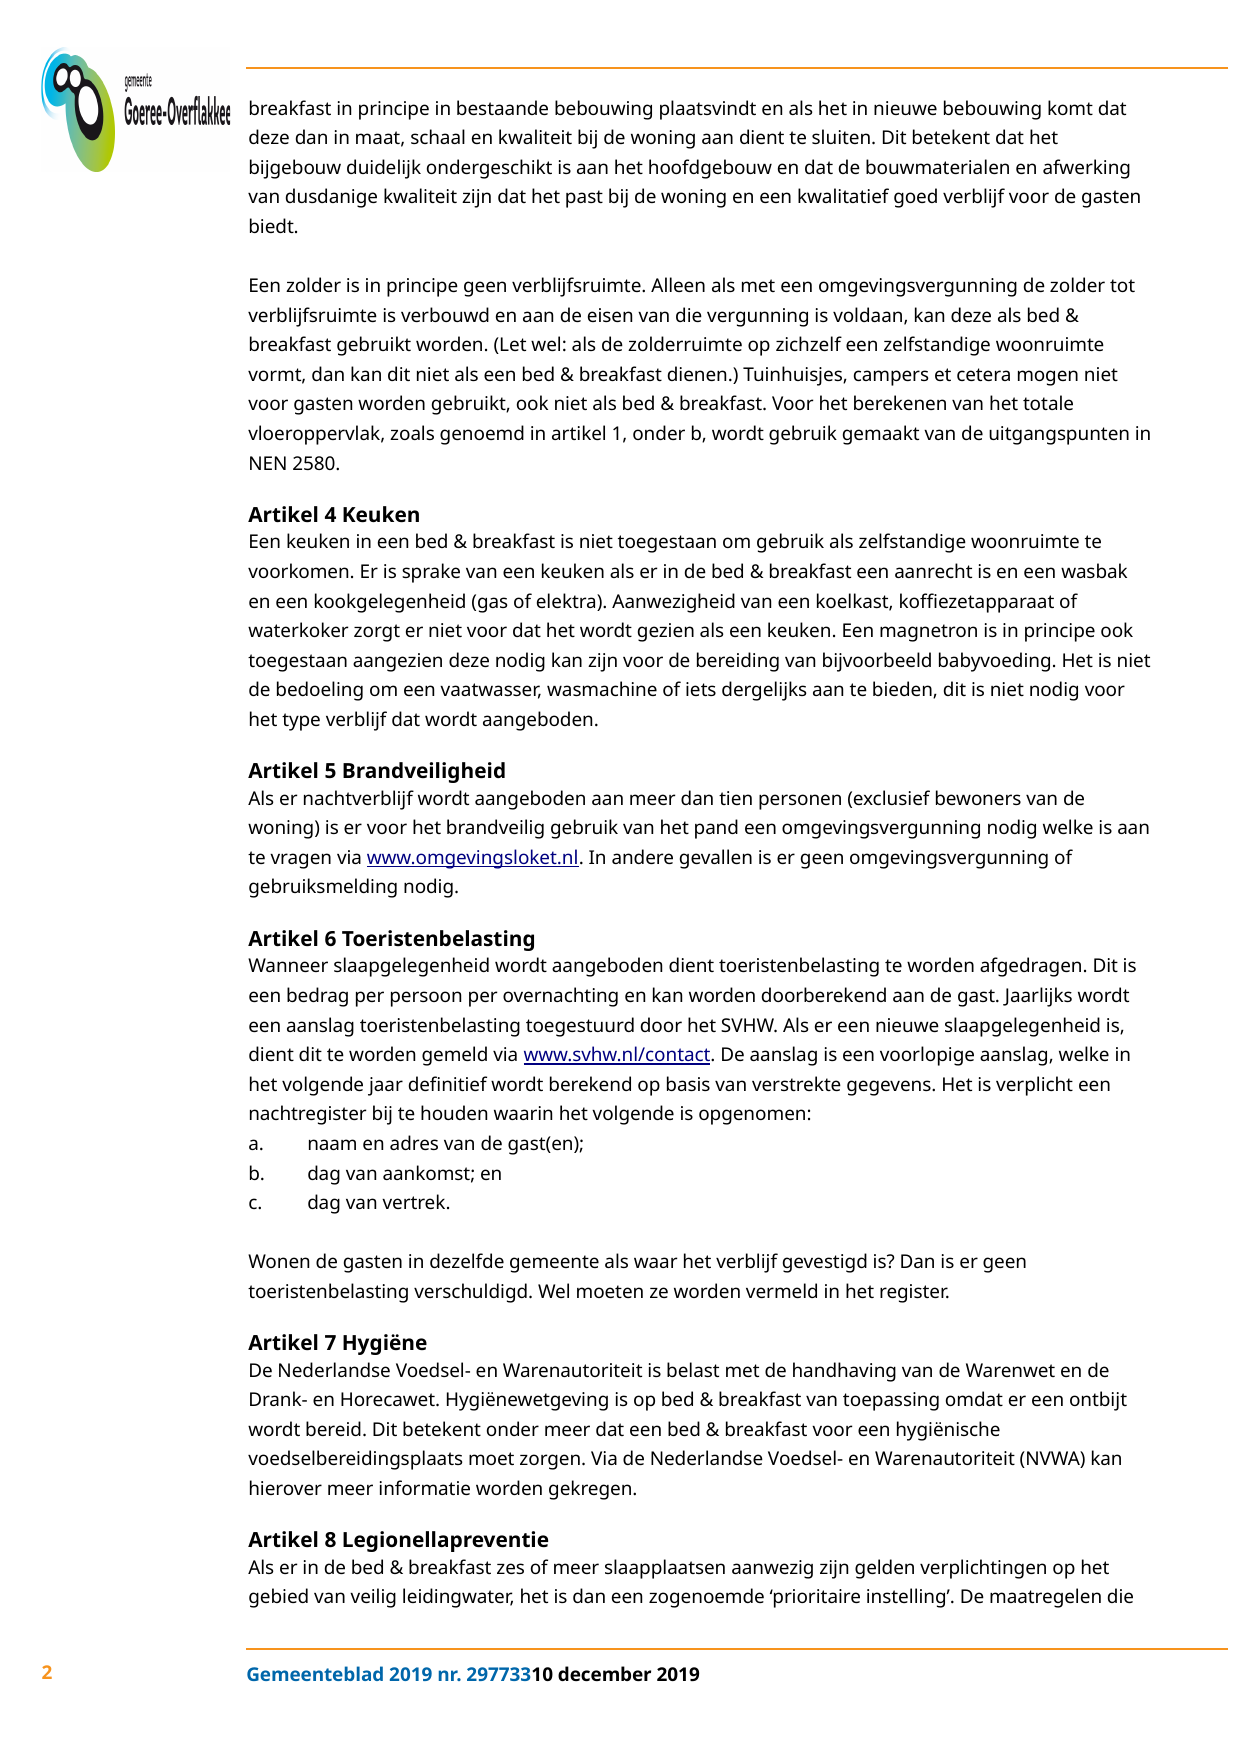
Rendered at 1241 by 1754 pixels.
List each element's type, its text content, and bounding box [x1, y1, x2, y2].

list dag van vertrek. [248, 1189, 1152, 1215]
text Wanneer slaapgelegenheid wordt aangeboden dient toeristenbelasting te worden afgedragen. Dit is een bedrag per persoon per overnachting en kan worden doorberekend aan de gast. Jaarlijks wordt een aanslag toeristenbelasting toegestuurd door het SVHW. Als er een nieuwe slaapgelegenheid is, dient dit te worden gemeld via www.svhw.nl/contact. De aanslag is een voorlopige aanslag, welke in het volgende jaar definitief wordt berekend op basis van verstrekte gegevens. Het is verplicht een nachtregister bij te houden waarin het volgende is opgenomen: [248, 953, 1152, 1126]
text De Nederlandse Voedsel- en Warenautoriteit is belast met de handhaving van de Warenwet en de Drank- en Horecawet. Hygiënewetgeving is op bed & breakfast van toepassing omdat er een ontbijt wordt bereid. Dit betekent onder meer dat een bed & breakfast voor een hygiënische voedselbereidingsplaats moet zorgen. Via de Nederlandse Voedsel- en Warenautoriteit (NVWA) kan hierover meer informatie worden gekregen. [248, 1357, 1152, 1501]
text Artikel 7 Hygiëne [248, 1328, 1152, 1357]
text Artikel 4 Keuken [248, 500, 1152, 529]
text Artikel 6 Toeristenbelasting [248, 924, 1152, 953]
text Als er nachtverblijf wordt aangeboden aan meer dan tien personen (exclusief bewoners van de woning) is er voor het brandveilig gebruik van het pand een omgevingsvergunning nodig welke is aan te vragen via www.omgevingsloket.nl. In andere gevallen is er geen omgevingsvergunning of gebruiksmelding nodig. [248, 785, 1152, 899]
text breakfast in principe in bestaande bebouwing plaatsvindt en als het in nieuwe bebouwing komt dat deze dan in maat, schaal en kwaliteit bij de woning aan dient te sluiten. Dit betekent dat het bijgebouw duidelijk ondergeschikt is aan het hoofdgebouw en dat de bouwmaterialen en afwerking van dusdanige kwaliteit zijn dat het past bij de woning en een kwalitatief goed verblijf voor de gasten biedt. [248, 95, 1152, 239]
text Wonen de gasten in dezelfde gemeente als waar het verblijf gevestigd is? Dan is er geen toeristenbelasting verschuldigd. Wel moeten ze worden vermeld in het register. [248, 1248, 1152, 1304]
picture [41, 47, 231, 172]
text Artikel 5 Brandveiligheid [248, 757, 1152, 785]
list naam en adres van de gast(en); [248, 1130, 1152, 1156]
list dag van aankomst; en [248, 1160, 1152, 1185]
text Als er in de bed & breakfast zes of meer slaapplaatsen aanwezig zijn gelden verplichtingen op het gebied van veilig leidingwater, het is dan een zogenoemde ‘prioritaire instelling’. De maatregelen die [248, 1554, 1152, 1609]
text Een zolder is in principe geen verblijfsruimte. Alleen als met een omgevingsvergunning de zolder tot verblijfsruimte is verbouwd en aan de eisen van die vergunning is voldaan, kan deze als bed & breakfast gebruikt worden. (Let wel: als de zolderruimte op zichzelf een zelfstandige woonruimte vormt, dan kan dit niet als een bed & breakfast dienen.) Tuinhuisjes, campers et cetera mogen niet voor gasten worden gebruikt, ook niet als bed & breakfast. Voor het berekenen van het totale vloeroppervlak, zoals genoemd in artikel 1, onder b, wordt gebruik gemaakt van de uitgangspunten in NEN 2580. [248, 272, 1152, 476]
text Artikel 8 Legionellapreventie [248, 1526, 1152, 1554]
text Een keuken in een bed & breakfast is niet toegestaan om gebruik als zelfstandige woonruimte te voorkomen. Er is sprake van een keuken als er in de bed & breakfast een aanrecht is en een wasbak en een kookgelegenheid (gas of elektra). Aanwezigheid van een koelkast, koffiezetapparaat of waterkoker zorgt er niet voor dat het wordt gezien als een keuken. Een magnetron is in principe ook toegestaan aangezien deze nodig kan zijn voor de bereiding van bijvoorbeeld babyvoeding. Het is niet de bedoeling om een vaatwasser, wasmachine of iets dergelijks aan te bieden, dit is niet nodig voor het type verblijf dat wordt aangeboden. [248, 529, 1152, 732]
